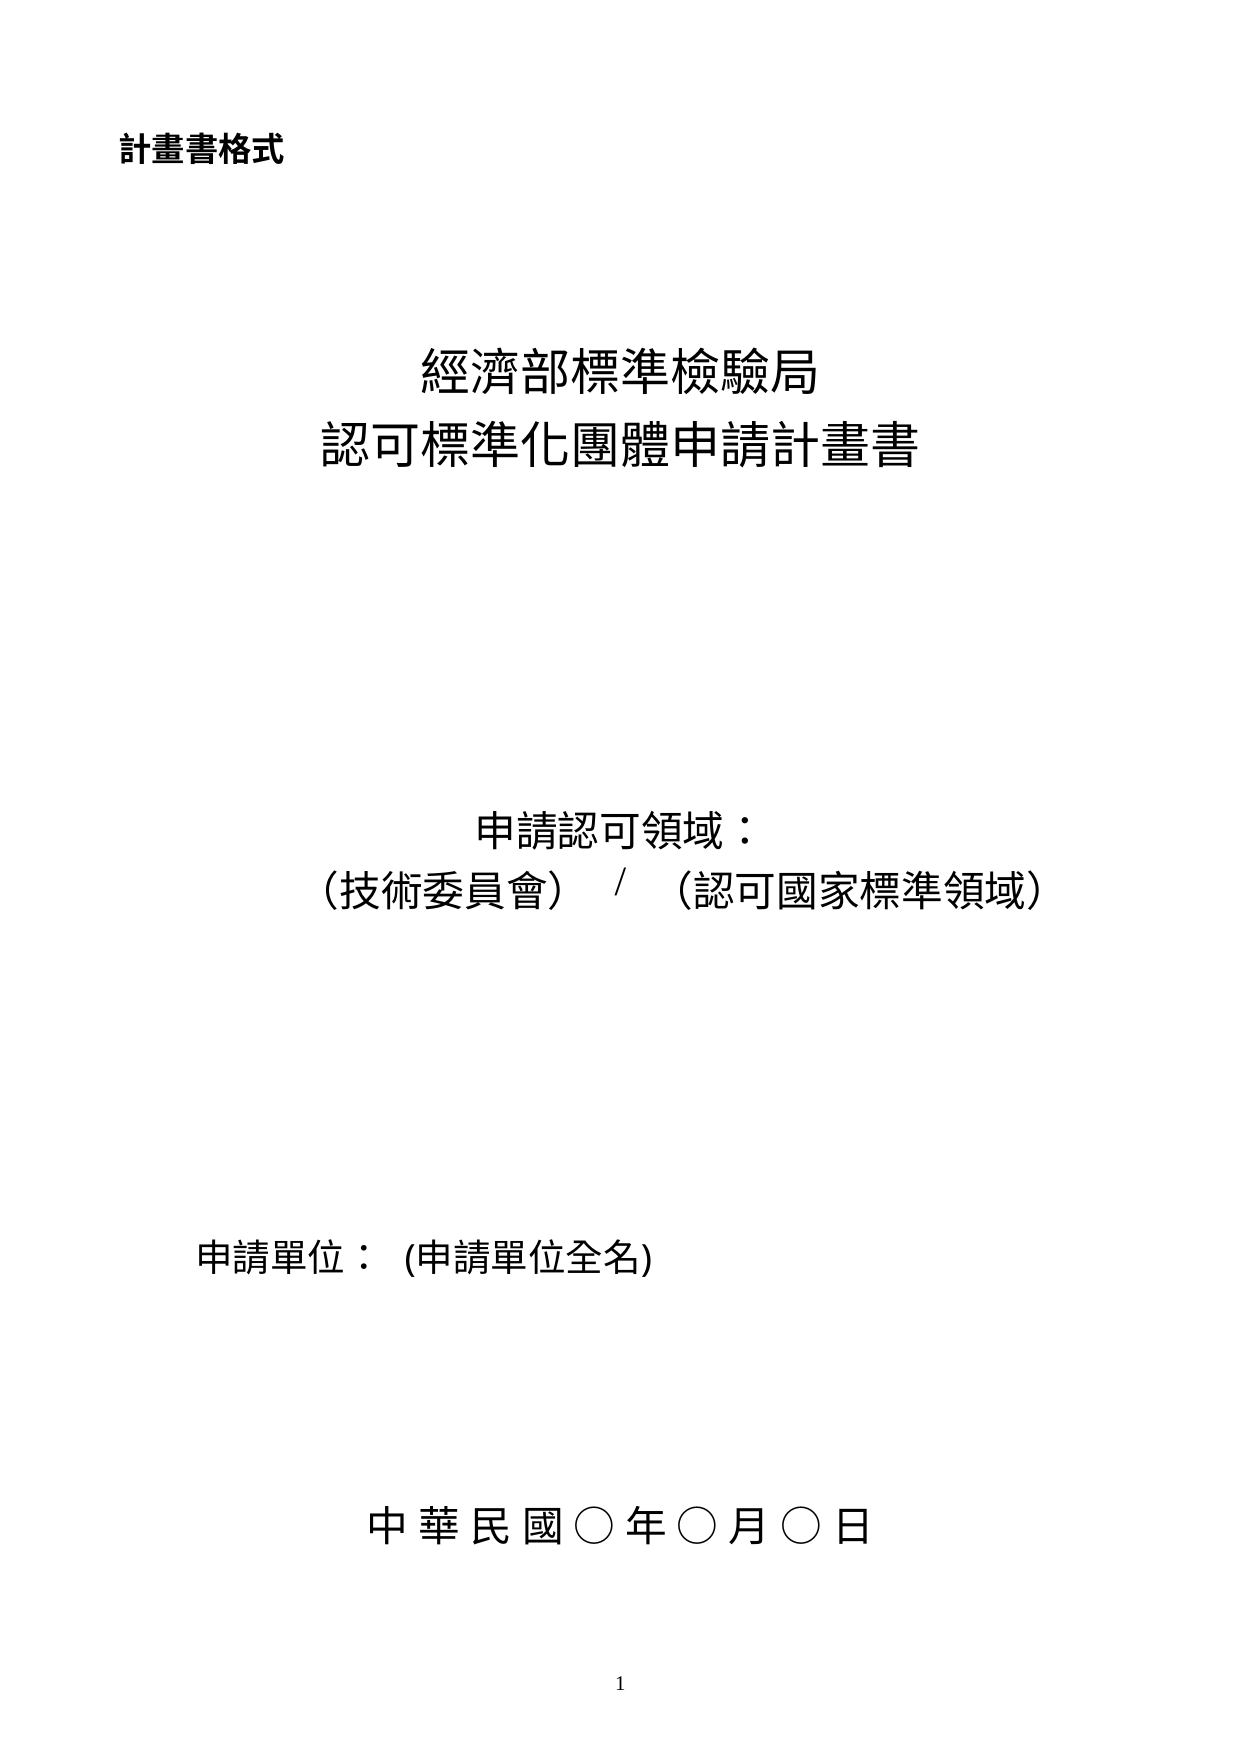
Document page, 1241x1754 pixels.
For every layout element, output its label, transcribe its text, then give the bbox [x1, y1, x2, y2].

text 中 華 民 國 ○ 年 ○ 月 ○ 日 [118, 1493, 1122, 1553]
table_cell （認可國家標準領域） [648, 858, 1125, 918]
table_cell （技術委員會） [115, 858, 592, 918]
table_header 申請認可領域： [115, 798, 1125, 858]
table_header 申請單位： [176, 1210, 401, 1299]
text 經濟部標準檢驗局 [118, 333, 1122, 405]
table_header (申請單位全名) [401, 1210, 1064, 1299]
text 認可標準化團體申請計畫書 [118, 405, 1122, 477]
subtitle 計畫書格式 [118, 123, 1122, 171]
table_cell / [592, 858, 648, 918]
